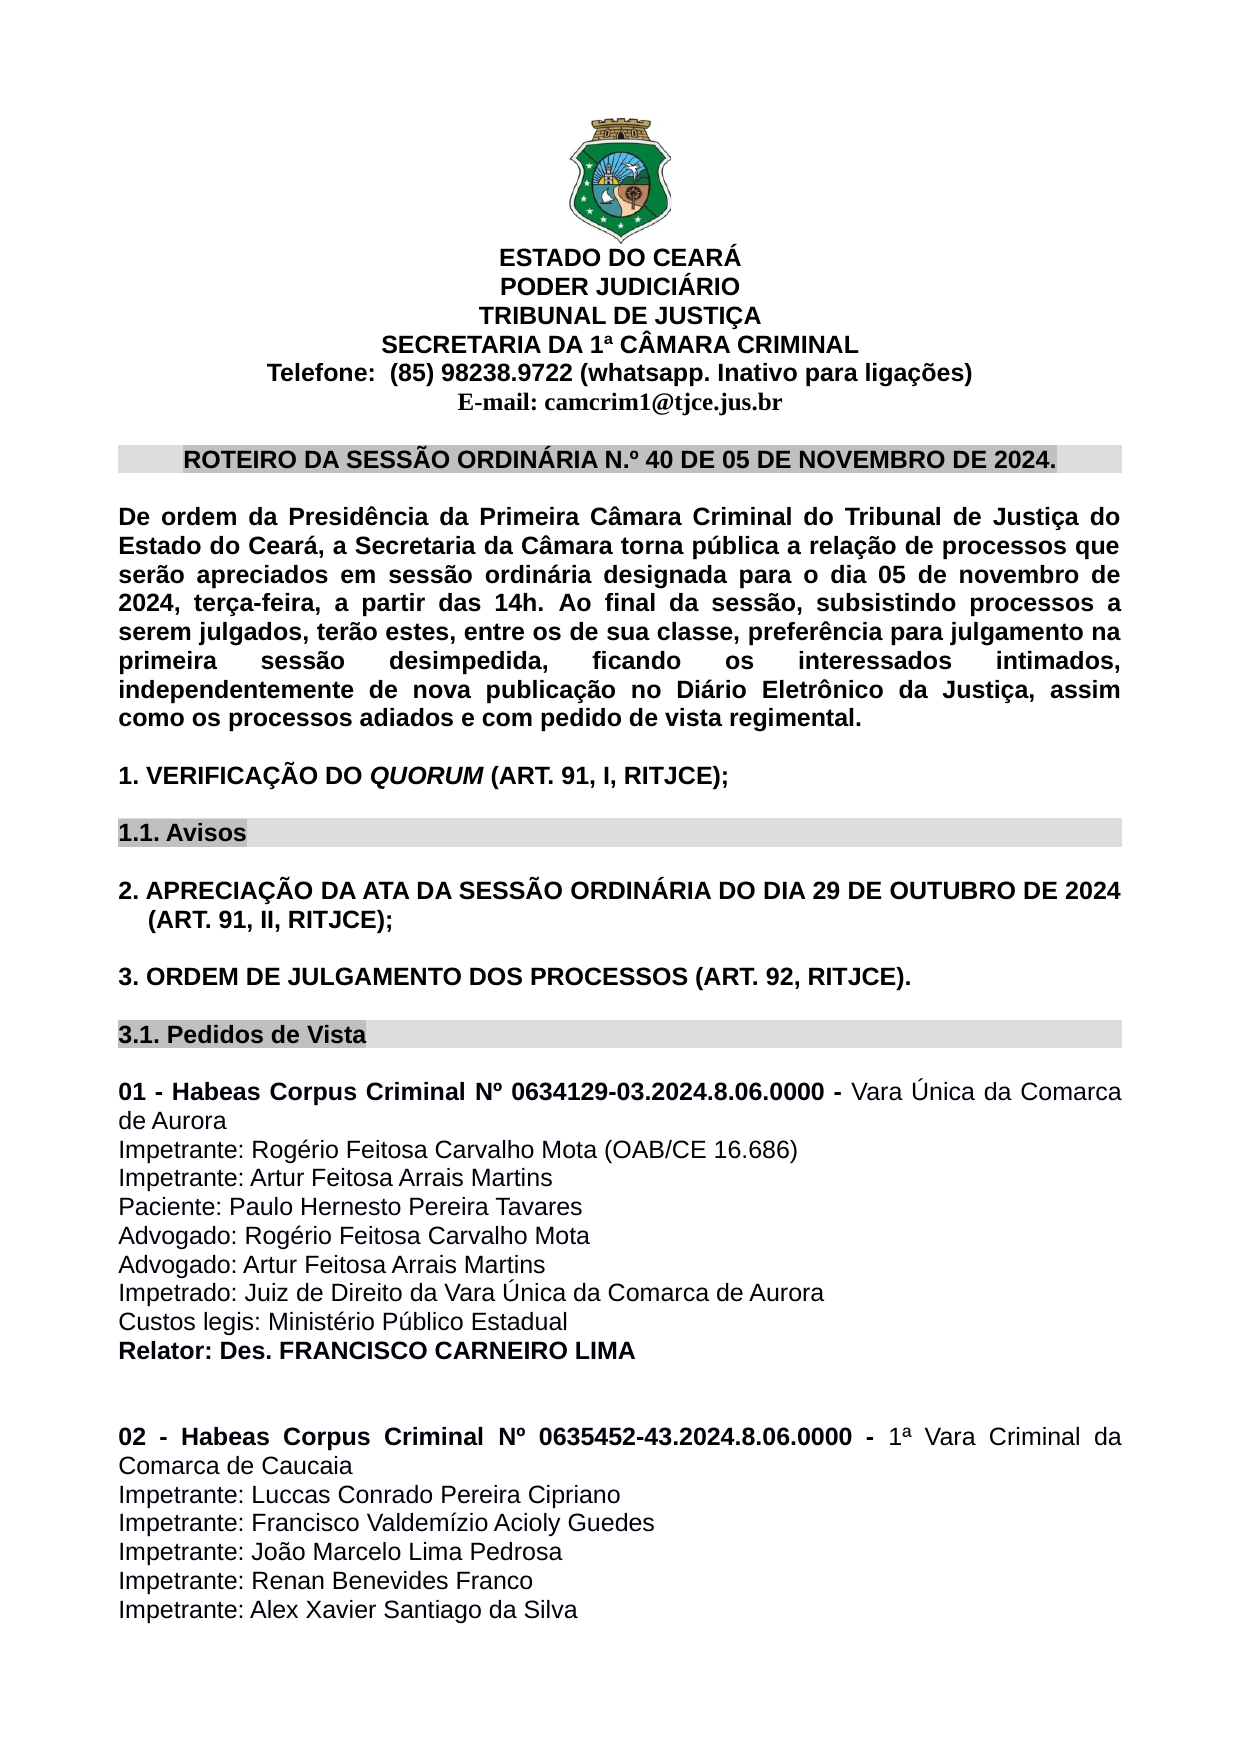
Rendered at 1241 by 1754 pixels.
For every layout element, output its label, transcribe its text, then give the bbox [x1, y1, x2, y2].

text Telefone: (85) 98238.9722 (whatsapp. Inativo para ligações) [118, 358, 1122, 387]
text Impetrado: Juiz de Direito da Vara Única da Comarca de Aurora [118, 1278, 1122, 1307]
text Paciente: Paulo Hernesto Pereira Tavares [118, 1192, 1122, 1221]
text Advogado: Artur Feitosa Arrais Martins [118, 1250, 1122, 1278]
text TRIBUNAL DE JUSTIÇA [118, 301, 1122, 330]
text ESTADO DO CEARÁ [118, 243, 1122, 272]
text SECRETARIA DA 1ª CÂMARA CRIMINAL [118, 330, 1122, 358]
text Impetrante: Renan Benevides Franco [118, 1566, 1122, 1595]
text E-mail: camcrim1@tjce.jus.br [118, 387, 1122, 416]
text 01 - Habeas Corpus Criminal Nº 0634129-03.2024.8.06.0000 - Vara Única da Comarca de Aurora [118, 1077, 1122, 1135]
text 1. VERIFICAÇÃO DO QUORUM (ART. 91, I, RITJCE); [118, 761, 1122, 790]
text ROTEIRO DA SESSÃO ORDINÁRIA N.º 40 DE 05 DE NOVEMBRO DE 2024. [118, 445, 1122, 473]
text Impetrante: João Marcelo Lima Pedrosa [118, 1537, 1122, 1566]
text 3.1. Pedidos de Vista [118, 1020, 1122, 1048]
text Impetrante: Luccas Conrado Pereira Cipriano [118, 1480, 1122, 1508]
text Relator: Des. FRANCISCO CARNEIRO LIMA [118, 1336, 1122, 1365]
text 02 - Habeas Corpus Criminal Nº 0635452-43.2024.8.06.0000 - 1ª Vara Criminal da Comarca de Caucaia [118, 1422, 1122, 1480]
picture [569, 118, 672, 244]
text 1.1. Avisos [118, 818, 1122, 847]
text 3. ORDEM DE JULGAMENTO DOS PROCESSOS (ART. 92, RITJCE). [118, 962, 1122, 991]
text Impetrante: Rogério Feitosa Carvalho Mota (OAB/CE 16.686) [118, 1135, 1122, 1163]
text Advogado: Rogério Feitosa Carvalho Mota [118, 1221, 1122, 1250]
text Impetrante: Artur Feitosa Arrais Martins [118, 1163, 1122, 1192]
text 2. APRECIAÇÃO DA ATA DA SESSÃO ORDINÁRIA DO DIA 29 DE OUTUBRO DE 2024 (ART. 91, II, RITJCE); [118, 876, 1122, 933]
text PODER JUDICIÁRIO [118, 272, 1122, 301]
text Custos legis: Ministério Público Estadual [118, 1307, 1122, 1336]
text Impetrante: Francisco Valdemízio Acioly Guedes [118, 1508, 1122, 1537]
text De ordem da Presidência da Primeira Câmara Criminal do Tribunal de Justiça do Estado do Ceará, a Secretaria da Câmara torna pública a relação de processos que serão apreciados em sessão ordinária designada para o dia 05 de novembro de 2024, terça-feira, a partir das 14h. Ao final da sessão, subsistindo processos a serem julgados, terão estes, entre os de sua classe, preferência para julgamento na primeira sessão desimpedida, ficando os interessados intimados, independentemente de nova publicação no Diário Eletrônico da Justiça, assim como os processos adiados e com pedido de vista regimental. [118, 502, 1122, 732]
text Impetrante: Alex Xavier Santiago da Silva [118, 1595, 1122, 1623]
